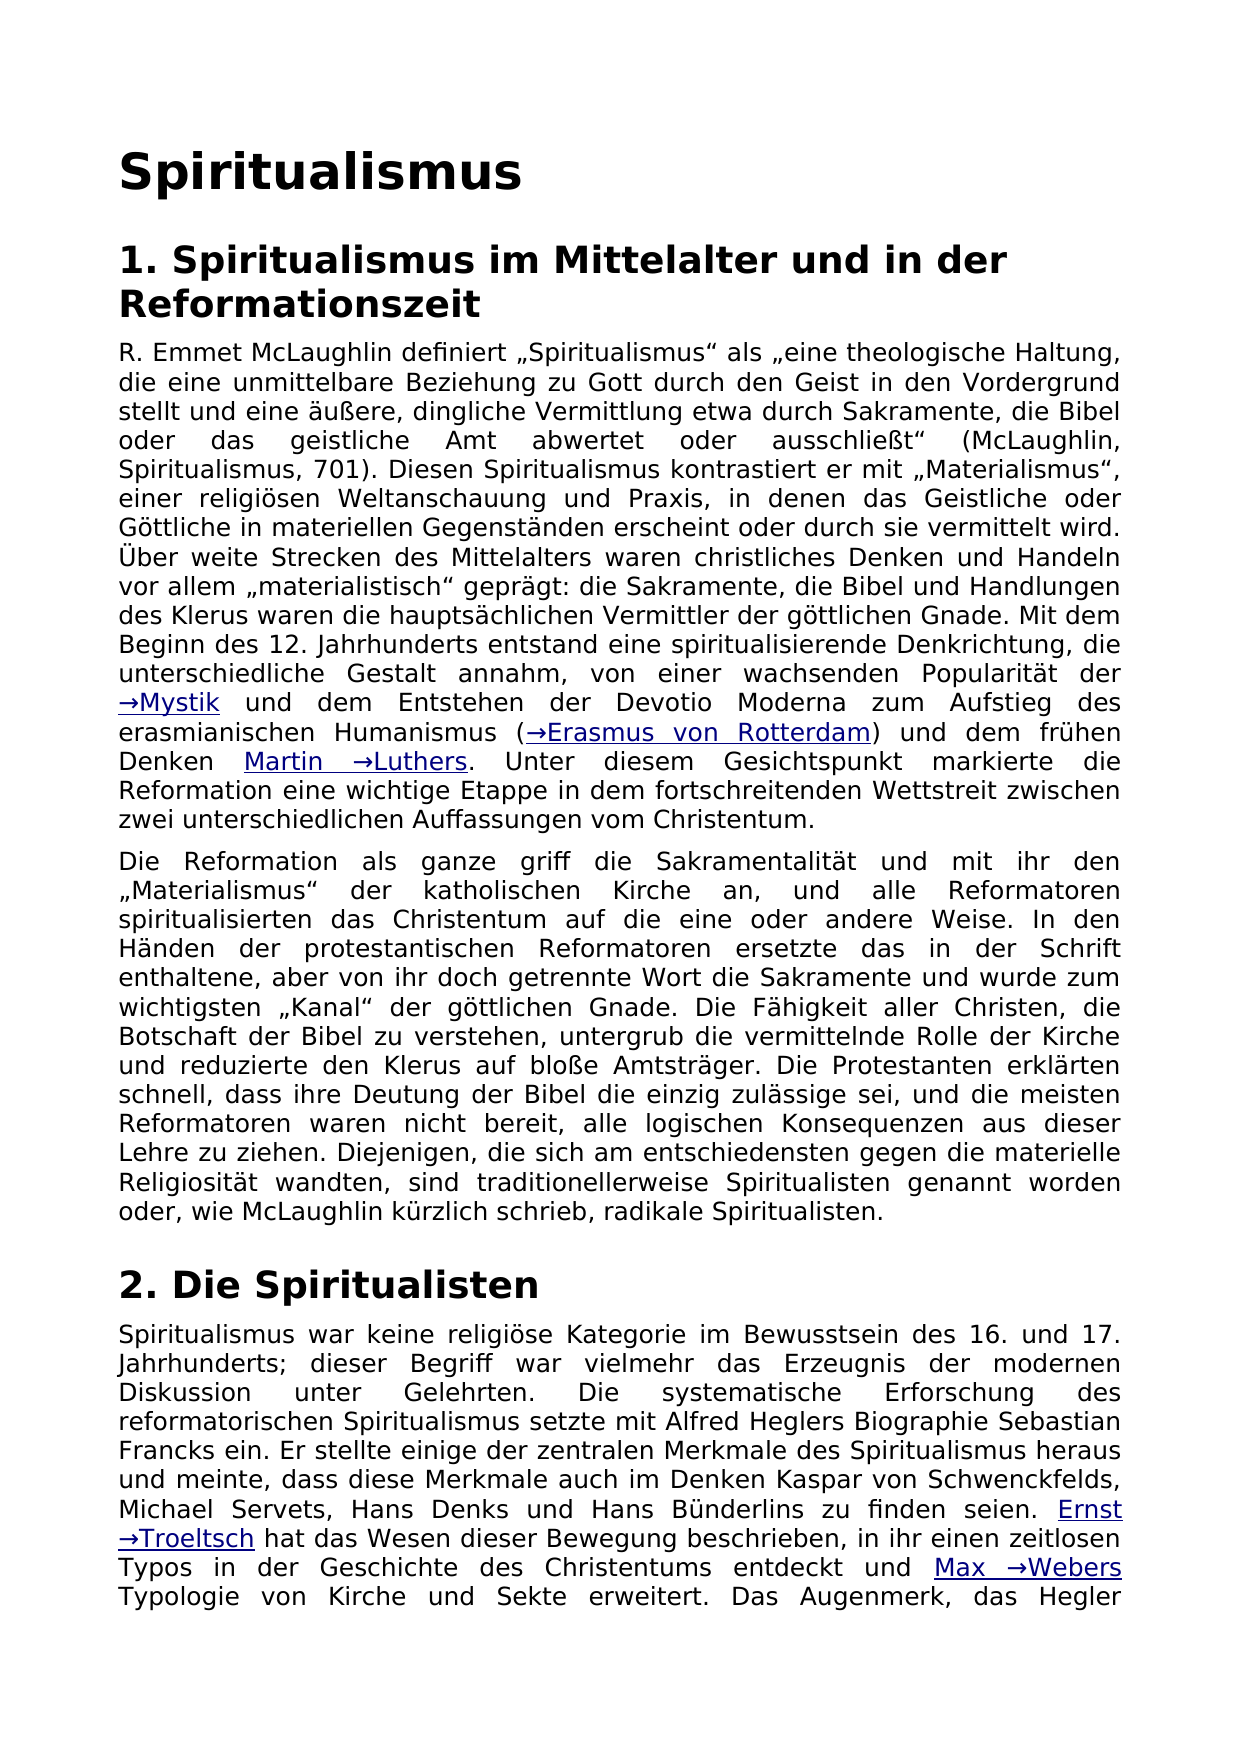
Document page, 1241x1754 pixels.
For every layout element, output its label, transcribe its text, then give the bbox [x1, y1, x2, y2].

text R. Emmet McLaughlin definiert „Spiritualismus“ als „eine theologische Haltung, die eine unmittelbare Beziehung zu Gott durch den Geist in den Vordergrund stellt und eine äußere, dingliche Vermittlung etwa durch Sakramente, die Bibel oder das geistliche Amt abwertet oder ausschließt“ (McLaughlin, Spiritualismus, 701). Diesen Spiritualismus kontrastiert er mit „Materialismus“, einer religiösen Weltanschauung und Praxis, in denen das Geistliche oder Göttliche in materiellen Gegenständen erscheint oder durch sie vermittelt wird. Über weite Strecken des Mittelalters waren christliches Denken und Handeln vor allem „materialistisch“ geprägt: die Sakramente, die Bibel und Handlungen des Klerus waren die hauptsächlichen Vermittler der göttlichen Gnade. Mit dem Beginn des 12. Jahrhunderts entstand eine spiritualisierende Denkrichtung, die unterschiedliche Gestalt annahm, von einer wachsenden Popularität der →Mystik und dem Entstehen der Devotio Moderna zum Aufstieg des erasmianischen Humanismus (→Erasmus von Rotterdam) und dem frühen Denken Martin →Luthers. Unter diesem Gesichtspunkt markierte die Reformation eine wichtige Etappe in dem fortschreitenden Wettstreit zwischen zwei unterschiedlichen Auffassungen vom Christentum. [118, 339, 1122, 834]
subtitle 1. Spiritualismus im Mittelalter und in der Reformationszeit [118, 239, 1122, 326]
text Spiritualismus war keine religiöse Kategorie im Bewusstsein des 16. und 17. Jahrhunderts; dieser Begriff war vielmehr das Erzeugnis der modernen Diskussion unter Gelehrten. Die systematische Erforschung des reformatorischen Spiritualismus setzte mit Alfred Heglers Biographie Sebastian Francks ein. Er stellte einige der zentralen Merkmale des Spiritualismus heraus und meinte, dass diese Merkmale auch im Denken Kaspar von Schwenckfelds, Michael Servets, Hans Denks und Hans Bünderlins zu finden seien. Ernst →Troeltsch hat das Wesen dieser Bewegung beschrieben, in ihr einen zeitlosen Typos in der Geschichte des Christentums entdeckt und Max →Webers Typologie von Kirche und Sekte erweitert. Das Augenmerk, das Hegler [118, 1320, 1122, 1611]
subtitle 2. Die Spiritualisten [118, 1264, 1122, 1307]
text Die Reformation als ganze griff die Sakramentalität und mit ihr den „Materialismus“ der katholischen Kirche an, und alle Reformatoren spiritualisierten das Christentum auf die eine oder andere Weise. In den Händen der protestantischen Reformatoren ersetzte das in der Schrift enthaltene, aber von ihr doch getrennte Wort die Sakramente und wurde zum wichtigsten „Kanal“ der göttlichen Gnade. Die Fähigkeit aller Christen, die Botschaft der Bibel zu verstehen, untergrub die vermittelnde Rolle der Kirche und reduzierte den Klerus auf bloße Amtsträger. Die Protestanten erklärten schnell, dass ihre Deutung der Bibel die einzig zulässige sei, und die meisten Reformatoren waren nicht bereit, alle logischen Konsequenzen aus dieser Lehre zu ziehen. Diejenigen, die sich am entschiedensten gegen die materielle Religiosität wandten, sind traditionellerweise Spiritualisten genannt worden oder, wie McLaughlin kürzlich schrieb, radikale Spiritualisten. [118, 847, 1122, 1226]
subtitle Spiritualismus [118, 143, 1122, 201]
